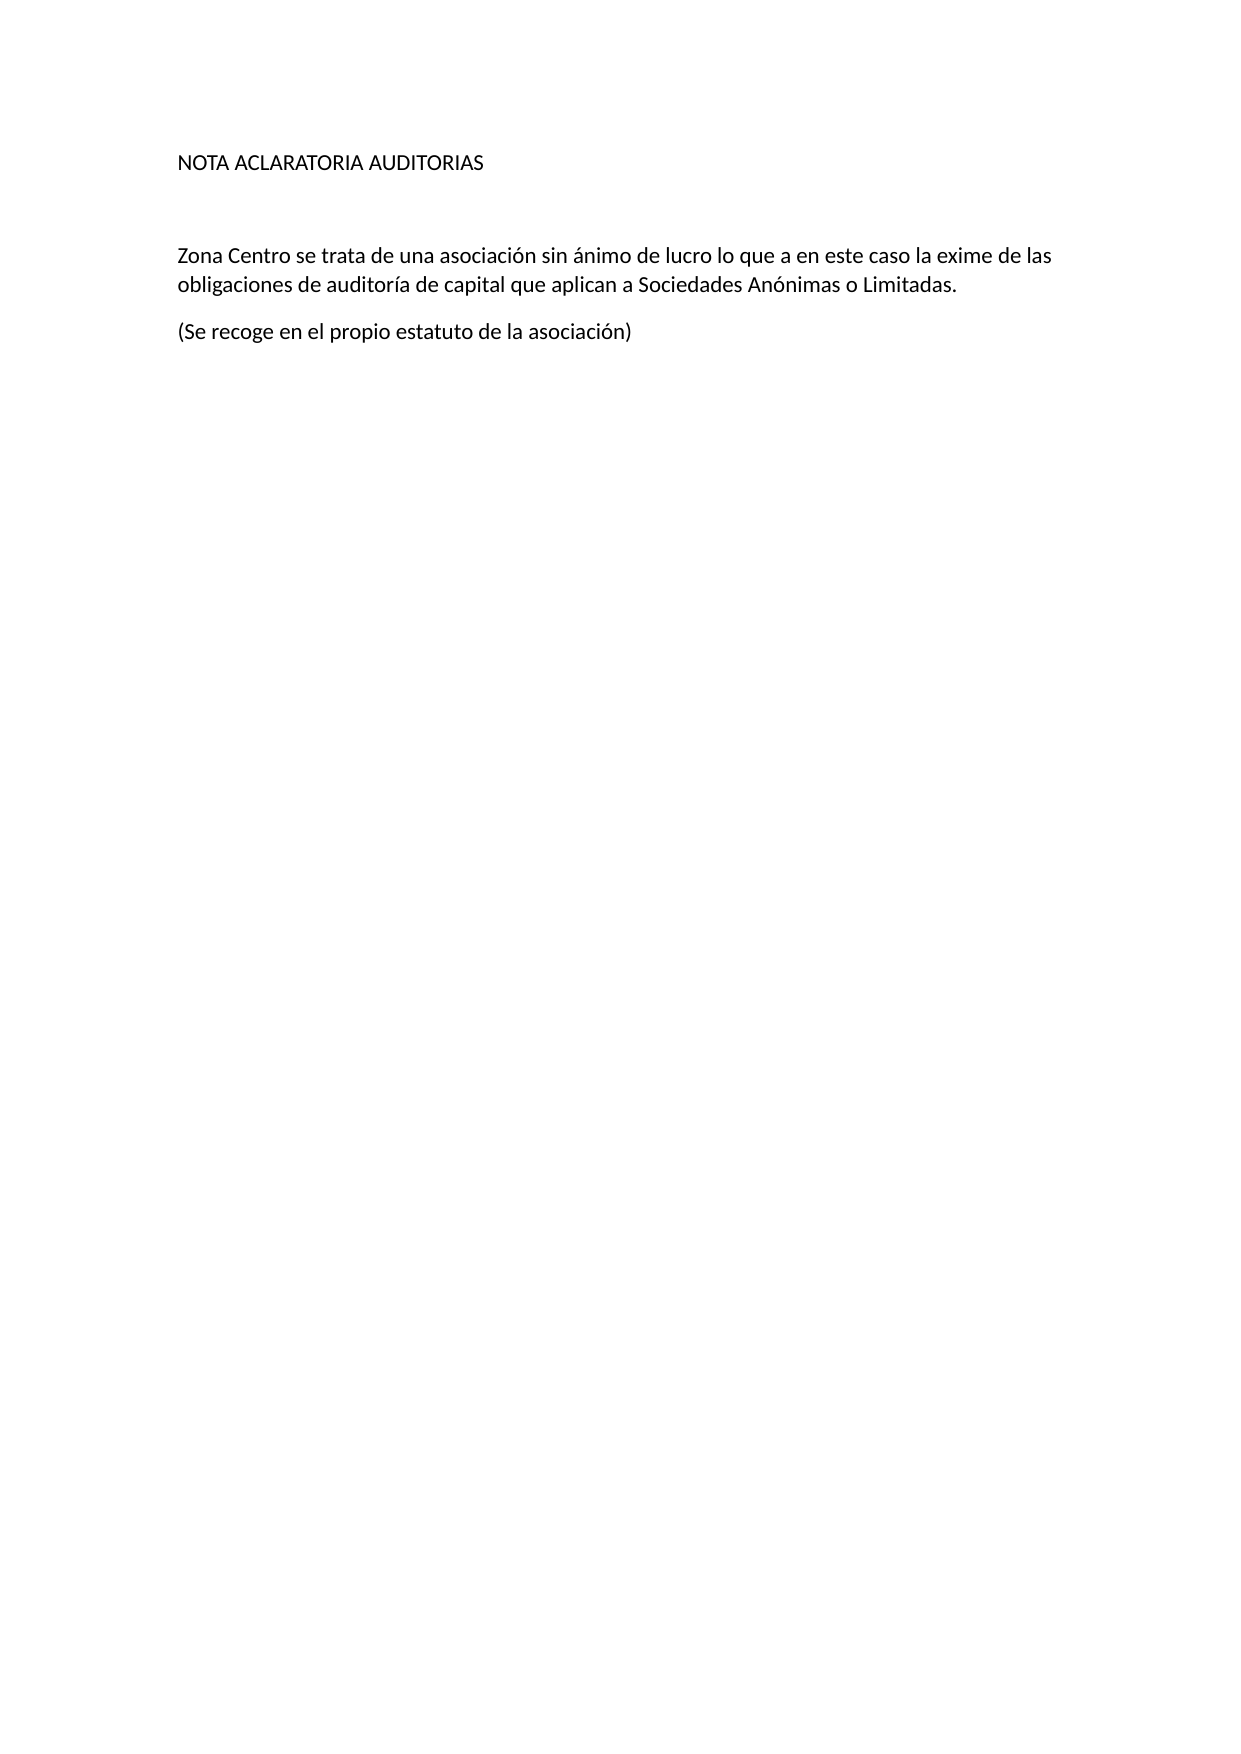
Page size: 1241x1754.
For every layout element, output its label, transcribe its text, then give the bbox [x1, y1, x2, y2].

text NOTA ACLARATORIA AUDITORIAS [177, 148, 1063, 176]
text (Se recoge en el propio estatuto de la asociación) [177, 317, 1063, 345]
text Zona Centro se trata de una asociación sin ánimo de lucro lo que a en este caso la exime de las obligaciones de auditoría de capital que aplican a Sociedades Anónimas o Limitadas. [177, 241, 1063, 299]
